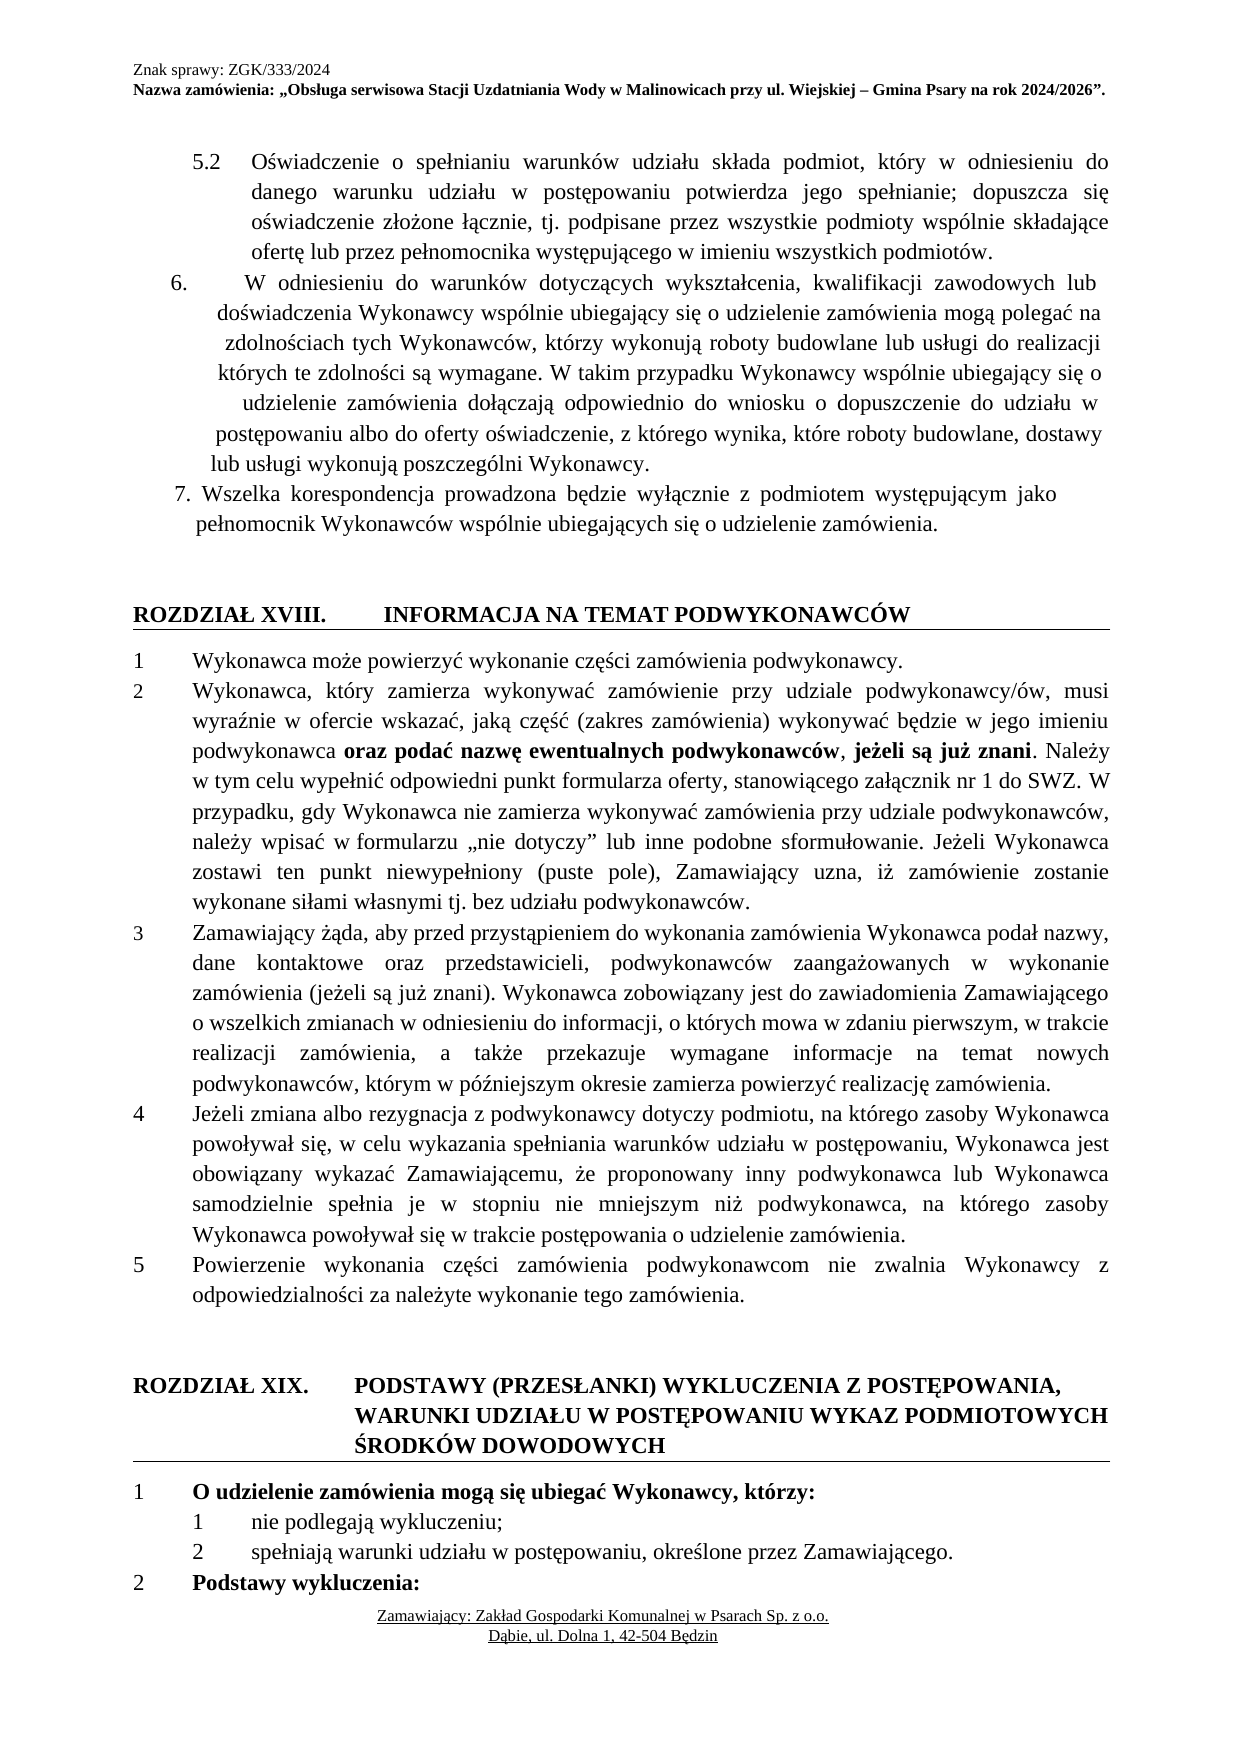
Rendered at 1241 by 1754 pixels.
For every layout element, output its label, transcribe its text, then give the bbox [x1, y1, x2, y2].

list spełniają warunki udziału w postępowaniu, określone przez Zamawiającego. [192, 1538, 1110, 1565]
list 7. Wszelka korespondencja prowadzona będzie wyłącznie z podmiotem występującym jako pełnomocnik Wykonawców wspólnie ubiegających się o udzielenie zamówienia. [133, 480, 1110, 537]
list Powierzenie wykonania części zamówienia podwykonawcom nie zwalnia Wykonawcy z odpowiedzialności za należyte wykonanie tego zamówienia. [133, 1251, 1110, 1307]
list Podstawy wykluczenia: [133, 1568, 1110, 1595]
list Jeżeli zmiana albo rezygnacja z podwykonawcy dotyczy podmiotu, na którego zasoby Wykonawca powoływał się, w celu wykazania spełniania warunków udziału w postępowaniu, Wykonawca jest obowiązany wykazać Zamawiającemu, że proponowany inny podwykonawca lub Wykonawca samodzielnie spełnia je w stopniu nie mniejszym niż podwykonawca, na którego zasoby Wykonawca powoływał się w trakcie postępowania o udzielenie zamówienia. [133, 1100, 1110, 1247]
list Oświadczenie o spełnianiu warunków udziału składa podmiot, który w odniesieniu do danego warunku udziału w postępowaniu potwierdza jego spełnianie; dopuszcza się oświadczenie złożone łącznie, tj. podpisane przez wszystkie podmioty wspólnie składające ofertę lub przez pełnomocnika występującego w imieniu wszystkich podmiotów. [192, 148, 1110, 265]
list nie podlegają wykluczeniu; [192, 1508, 1110, 1534]
list Wykonawca, który zamierza wykonywać zamówienie przy udziale podwykonawcy/ów, musi wyraźnie w ofercie wskazać, jaką część (zakres zamówienia) wykonywać będzie w jego imieniu podwykonawca oraz podać nazwę ewentualnych podwykonawców, jeżeli są już znani. Należy w tym celu wypełnić odpowiedni punkt formularza oferty, stanowiącego załącznik nr 1 do SWZ. W przypadku, gdy Wykonawca nie zamierza wykonywać zamówienia przy udziale podwykonawców, należy wpisać w formularzu „nie dotyczy” lub inne podobne sformułowanie. Jeżeli Wykonawca zostawi ten punkt niewypełniony (puste pole), Zamawiający uzna, iż zamówienie zostanie wykonane siłami własnymi tj. bez udziału podwykonawców. [133, 677, 1110, 915]
list 6. W odniesieniu do warunków dotyczących wykształcenia, kwalifikacji zawodowych lub doświadczenia Wykonawcy wspólnie ubiegający się o udzielenie zamówienia mogą polegać na zdolnościach tych Wykonawców, którzy wykonują roboty budowlane lub usługi do realizacji których te zdolności są wymagane. W takim przypadku Wykonawcy wspólnie ubiegający się o udzielenie zamówienia dołączają odpowiednio do wniosku o dopuszczenie do udziału w postępowaniu albo do oferty oświadczenie, z którego wynika, które roboty budowlane, dostawy lub usługi wykonują poszczególni Wykonawcy. [170, 268, 1110, 476]
text ROZDZIAŁ XVIII. INFORMACJA NA TEMAT PODWYKONAWCÓW [133, 601, 1110, 629]
list Wykonawca może powierzyć wykonanie części zamówienia podwykonawcy. [133, 647, 1110, 673]
list Zamawiający żąda, aby przed przystąpieniem do wykonania zamówienia Wykonawca podał nazwy, dane kontaktowe oraz przedstawicieli, podwykonawców zaangażowanych w wykonanie zamówienia (jeżeli są już znani). Wykonawca zobowiązany jest do zawiadomienia Zamawiającego o wszelkich zmianach w odniesieniu do informacji, o których mowa w zdaniu pierwszym, w trakcie realizacji zamówienia, a także przekazuje wymagane informacje na temat nowych podwykonawców, którym w późniejszym okresie zamierza powierzyć realizację zamówienia. [133, 918, 1110, 1096]
list O udzielenie zamówienia mogą się ubiegać Wykonawcy, którzy: [133, 1478, 1110, 1504]
text ROZDZIAŁ XIX. PODSTAWY (PRZESŁANKI) WYKLUCZENIA Z POSTĘPOWANIA, WARUNKI UDZIAŁU W POSTĘPOWANIU WYKAZ PODMIOTOWYCH ŚRODKÓW DOWODOWYCH [133, 1372, 1110, 1461]
